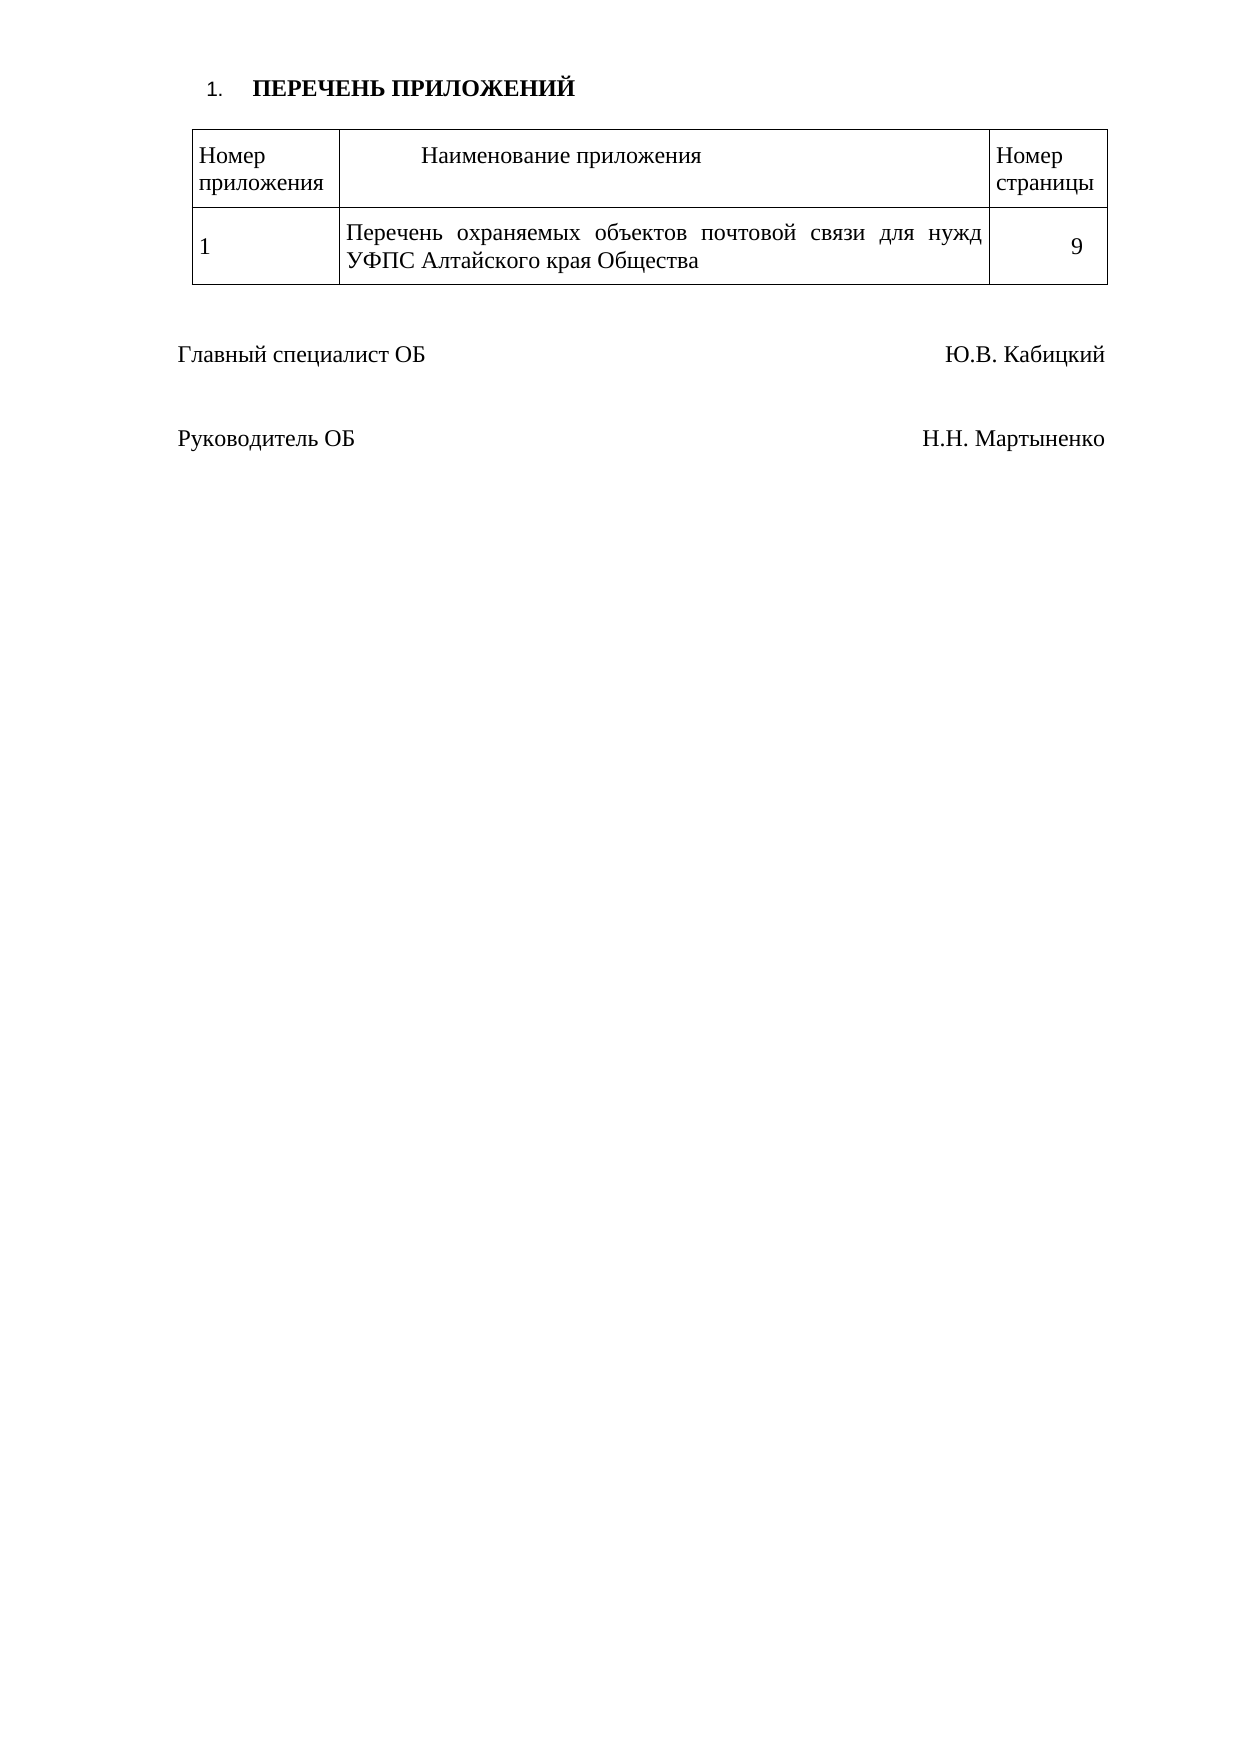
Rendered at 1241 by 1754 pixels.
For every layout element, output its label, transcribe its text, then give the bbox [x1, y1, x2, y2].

table_header Номер страницы [990, 130, 1107, 207]
table_cell 1 [193, 208, 339, 284]
table_header Наименование приложения [340, 130, 989, 207]
table_cell Перечень охраняемых объектов почтовой связи для нужд УФПС Алтайского края Общества [340, 208, 989, 284]
table_header Номер приложения [193, 130, 339, 207]
list ПЕРЕЧЕНЬ ПРИЛОЖЕНИЙ [215, 74, 1152, 101]
text Главный специалист ОБ Ю.В. Кабицкий [177, 340, 1152, 368]
text Руководитель ОБ Н.Н. Мартыненко [177, 424, 1152, 452]
table_cell 9 [990, 208, 1107, 284]
